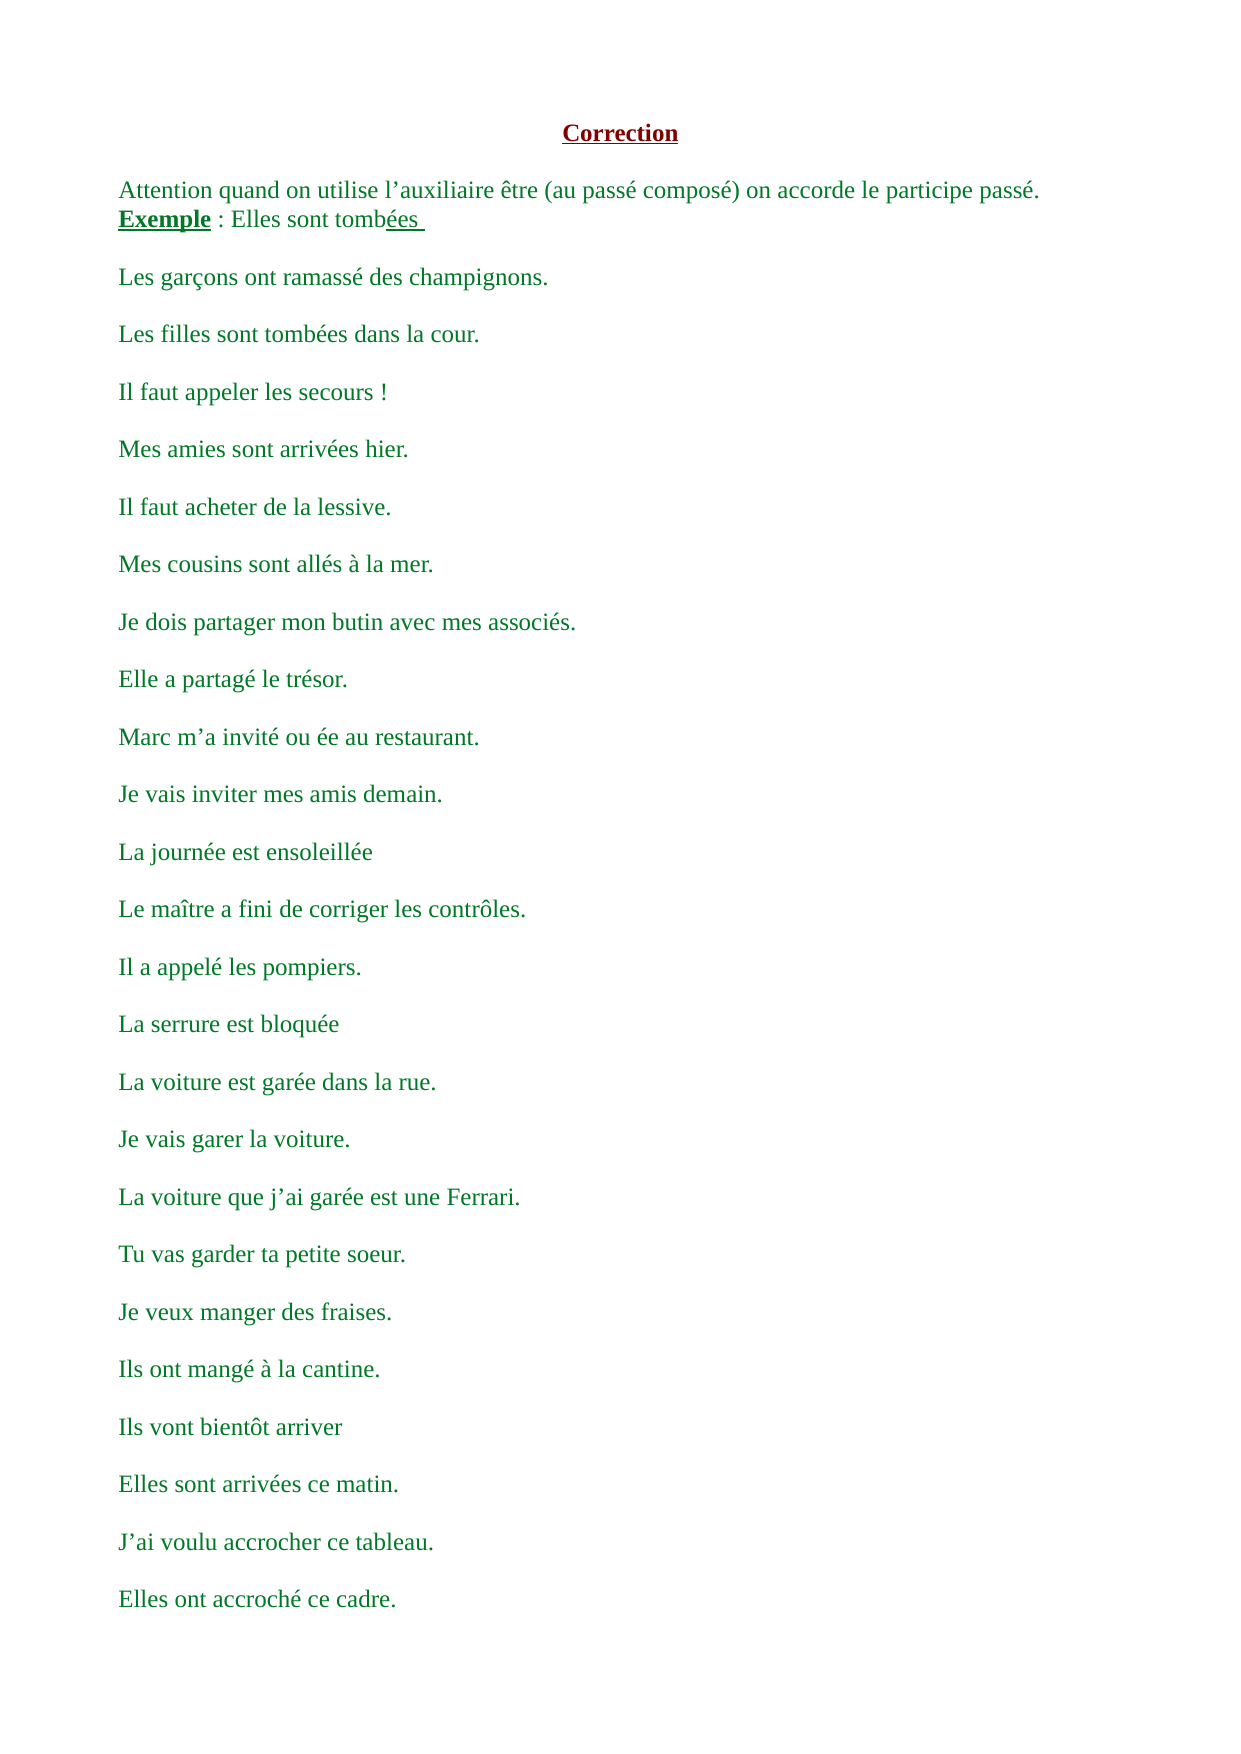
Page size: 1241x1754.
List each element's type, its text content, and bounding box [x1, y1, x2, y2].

text Je vais garer la voiture. [118, 1124, 1122, 1153]
text La voiture est garée dans la rue. [118, 1067, 1122, 1096]
text Elle a partagé le trésor. [118, 664, 1122, 693]
text Le maître a fini de corriger les contrôles. [118, 894, 1122, 923]
text Mes amies sont arrivées hier. [118, 434, 1122, 463]
text Elles ont accroché ce cadre. [118, 1584, 1122, 1613]
text Je veux manger des fraises. [118, 1297, 1122, 1326]
text Elles sont arrivées ce matin. [118, 1469, 1122, 1498]
text Marc m’a invité ou ée au restaurant. [118, 722, 1122, 751]
text La serrure est bloquée [118, 1009, 1122, 1038]
text Tu vas garder ta petite soeur. [118, 1239, 1122, 1268]
text Il a appelé les pompiers. [118, 952, 1122, 981]
text Je dois partager mon butin avec mes associés. [118, 607, 1122, 636]
text Mes cousins sont allés à la mer. [118, 549, 1122, 578]
text J’ai voulu accrocher ce tableau. [118, 1527, 1122, 1556]
text Je vais inviter mes amis demain. [118, 779, 1122, 808]
text Il faut appeler les secours ! [118, 377, 1122, 406]
text La voiture que j’ai garée est une Ferrari. [118, 1182, 1122, 1211]
text La journée est ensoleillée [118, 837, 1122, 866]
text Il faut acheter de la lessive. [118, 492, 1122, 521]
text Ils ont mangé à la cantine. [118, 1354, 1122, 1383]
text Correction [118, 118, 1122, 147]
text Ils vont bientôt arriver [118, 1412, 1122, 1441]
text Attention quand on utilise l’auxiliaire être (au passé composé) on accorde le participe passé. [118, 176, 1122, 204]
text Les filles sont tombées dans la cour. [118, 319, 1122, 348]
text Les garçons ont ramassé des champignons. [118, 262, 1122, 291]
text Exemple : Elles sont tombées [118, 204, 1122, 233]
